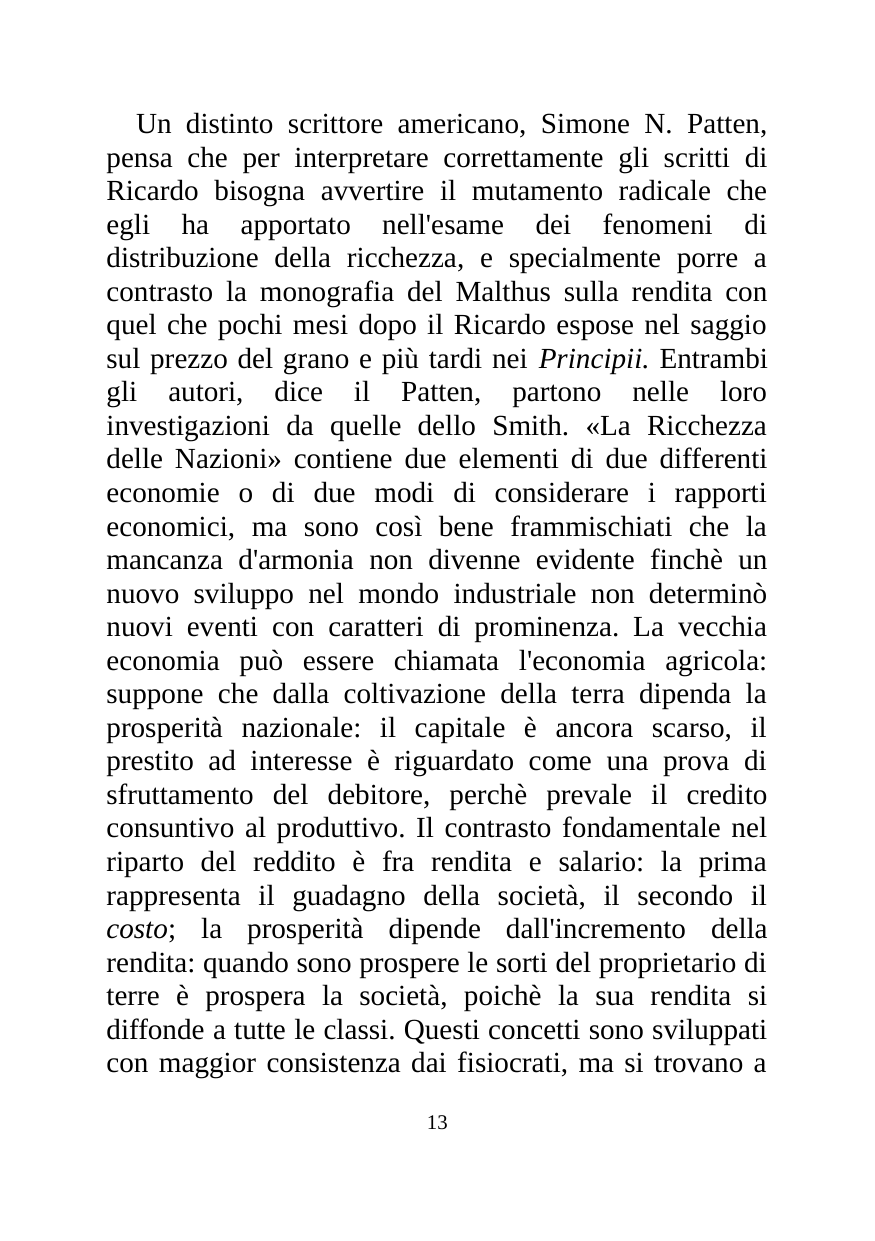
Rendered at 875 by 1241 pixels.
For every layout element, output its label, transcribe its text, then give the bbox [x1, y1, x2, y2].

text Un distinto scrittore americano, Simone N. Patten, pensa che per interpretare correttamente gli scritti di Ricardo bisogna avvertire il mutamento radicale che egli ha apportato nell'esame dei fenomeni di distribuzione della ricchezza, e specialmente porre a contrasto la monografia del Malthus sulla rendita con quel che pochi mesi dopo il Ricardo espose nel saggio sul prezzo del grano e più tardi nei Principii. Entrambi gli autori, dice il Patten, partono nelle loro investigazioni da quelle dello Smith. «La Ricchezza delle Nazioni» contiene due elementi di due differenti economie o di due modi di considerare i rapporti economici, ma sono così bene frammischiati che la mancanza d'armonia non divenne evidente finchè un nuovo sviluppo nel mondo industriale non determinò nuovi eventi con caratteri di prominenza. La vecchia economia può essere chiamata l'economia agricola: suppone che dalla coltivazione della terra dipenda la prosperità nazionale: il capitale è ancora scarso, il prestito ad interesse è riguardato come una prova di sfruttamento del debitore, perchè prevale il credito consuntivo al produttivo. Il contrasto fondamentale nel riparto del reddito è fra rendita e salario: la prima rappresenta il guadagno della società, il secondo il costo; la prosperità dipende dall'incremento della rendita: quando sono prospere le sorti del proprietario di terre è prospera la società, poichè la sua rendita si diffonde a tutte le classi. Questi concetti sono sviluppati con maggior consistenza dai fisiocrati, ma si trovano a [106, 106, 768, 1079]
